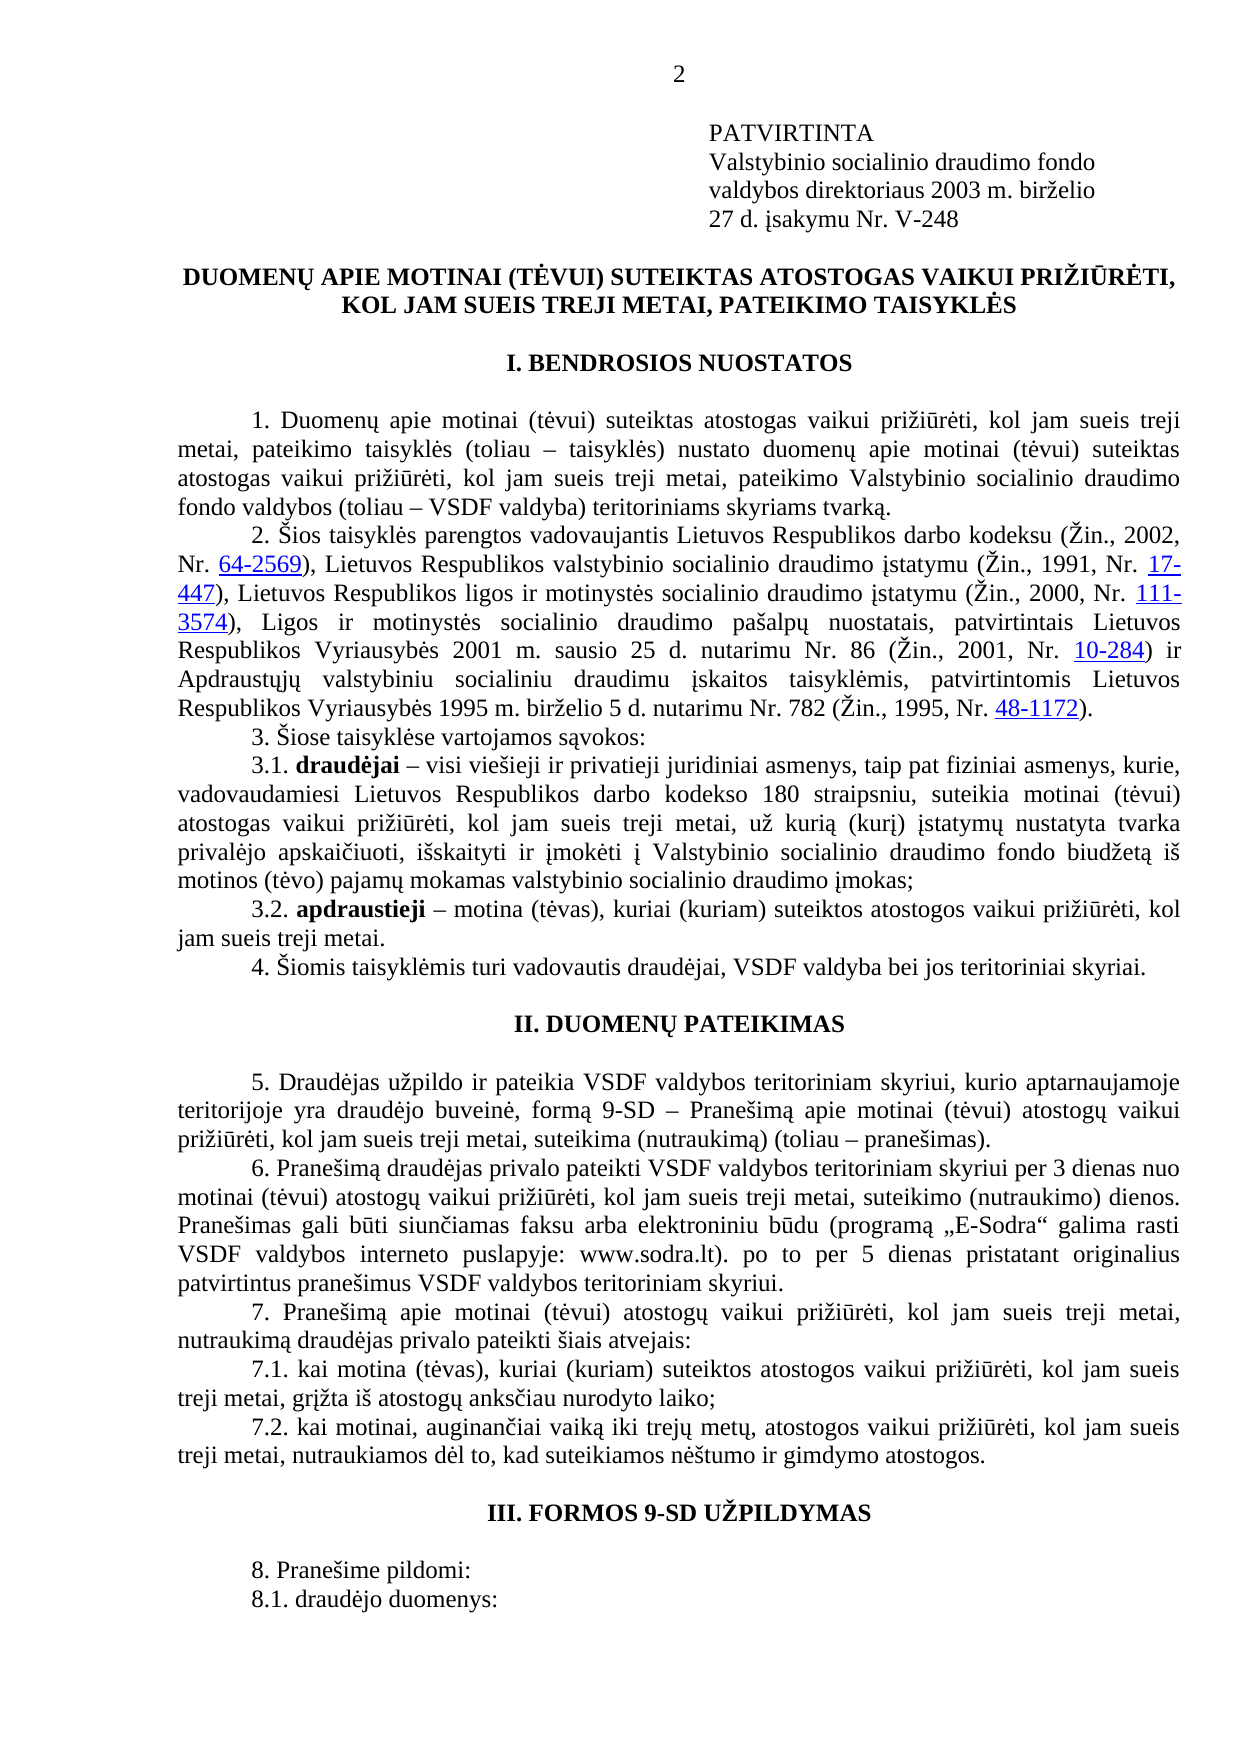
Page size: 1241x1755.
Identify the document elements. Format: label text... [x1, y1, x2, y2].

text 3. Šiose taisyklėse vartojamos sąvokos: [177, 722, 1181, 751]
text valdybos direktoriaus 2003 m. birželio [177, 176, 1181, 204]
text 7. Pranešimą apie motinai (tėvui) atostogų vaikui prižiūrėti, kol jam sueis treji metai, nutraukimą draudėjas privalo pateikti šiais atvejais: [177, 1297, 1181, 1354]
text I. BENDROSIOS NUOSTATOS [177, 348, 1181, 377]
text II. DUOMENŲ PATEIKIMAS [177, 1009, 1181, 1038]
text 2. Šios taisyklės parengtos vadovaujantis Lietuvos Respublikos darbo kodeksu (Žin., 2002, Nr. 64-2569), Lietuvos Respublikos valstybinio socialinio draudimo įstatymu (Žin., 1991, Nr. 17-447), Lietuvos Respublikos ligos ir motinystės socialinio draudimo įstatymu (Žin., 2000, Nr. 111-3574), Ligos ir motinystės socialinio draudimo pašalpų nuostatais, patvirtintais Lietuvos Respublikos Vyriausybės 2001 m. sausio 25 d. nutarimu Nr. 86 (Žin., 2001, Nr. 10-284) ir Apdraustųjų valstybiniu socialiniu draudimu įskaitos taisyklėmis, patvirtintomis Lietuvos Respublikos Vyriausybės 1995 m. birželio 5 d. nutarimu Nr. 782 (Žin., 1995, Nr. 48-1172). [177, 521, 1181, 722]
text 8.1. draudėjo duomenys: [177, 1584, 1181, 1613]
text 3.1. draudėjai – visi viešieji ir privatieji juridiniai asmenys, taip pat fiziniai asmenys, kurie, vadovaudamiesi Lietuvos Respublikos darbo kodekso 180 straipsniu, suteikia motinai (tėvui) atostogas vaikui prižiūrėti, kol jam sueis treji metai, už kurią (kurį) įstatymų nustatyta tvarka privalėjo apskaičiuoti, išskaityti ir įmokėti į Valstybinio socialinio draudimo fondo biudžetą iš motinos (tėvo) pajamų mokamas valstybinio socialinio draudimo įmokas; [177, 751, 1181, 894]
text III. FORMOS 9-SD UŽPILDYMAS [177, 1498, 1181, 1527]
text 7.1. kai motina (tėvas), kuriai (kuriam) suteiktos atostogos vaikui prižiūrėti, kol jam sueis treji metai, grįžta iš atostogų anksčiau nurodyto laiko; [177, 1354, 1181, 1412]
text 6. Pranešimą draudėjas privalo pateikti VSDF valdybos teritoriniam skyriui per 3 dienas nuo motinai (tėvui) atostogų vaikui prižiūrėti, kol jam sueis treji metai, suteikimo (nutraukimo) dienos. Pranešimas gali būti siunčiamas faksu arba elektroniniu būdu (programą „E-Sodra“ galima rasti VSDF valdybos interneto puslapyje: www.sodra.lt). po to per 5 dienas pristatant originalius patvirtintus pranešimus VSDF valdybos teritoriniam skyriui. [177, 1153, 1181, 1297]
text 7.2. kai motinai, auginančiai vaiką iki trejų metų, atostogos vaikui prižiūrėti, kol jam sueis treji metai, nutraukiamos dėl to, kad suteikiamos nėštumo ir gimdymo atostogos. [177, 1412, 1181, 1469]
text 27 d. įsakymu Nr. V-248 [177, 204, 1181, 233]
text DUOMENŲ APIE MOTINAI (TĖVUI) SUTEIKTAS ATOSTOGAS VAIKUI PRIŽIŪRĖTI, KOL JAM SUEIS TREJI METAI, PATEIKIMO TAISYKLĖS [177, 262, 1181, 319]
text 4. Šiomis taisyklėmis turi vadovautis draudėjai, VSDF valdyba bei jos teritoriniai skyriai. [177, 952, 1181, 981]
text 8. Pranešime pildomi: [177, 1556, 1181, 1584]
text 5. Draudėjas užpildo ir pateikia VSDF valdybos teritoriniam skyriui, kurio aptarnaujamoje teritorijoje yra draudėjo buveinė, formą 9-SD – Pranešimą apie motinai (tėvui) atostogų vaikui prižiūrėti, kol jam sueis treji metai, suteikima (nutraukimą) (toliau – pranešimas). [177, 1067, 1181, 1153]
text Valstybinio socialinio draudimo fondo [177, 147, 1181, 176]
text 1. Duomenų apie motinai (tėvui) suteiktas atostogas vaikui prižiūrėti, kol jam sueis treji metai, pateikimo taisyklės (toliau – taisyklės) nustato duomenų apie motinai (tėvui) suteiktas atostogas vaikui prižiūrėti, kol jam sueis treji metai, pateikimo Valstybinio socialinio draudimo fondo valdybos (toliau – VSDF valdyba) teritoriniams skyriams tvarką. [177, 406, 1181, 521]
text 3.2. apdraustieji – motina (tėvas), kuriai (kuriam) suteiktos atostogos vaikui prižiūrėti, kol jam sueis treji metai. [177, 894, 1181, 952]
text PATVIRTINTA [177, 118, 1181, 147]
